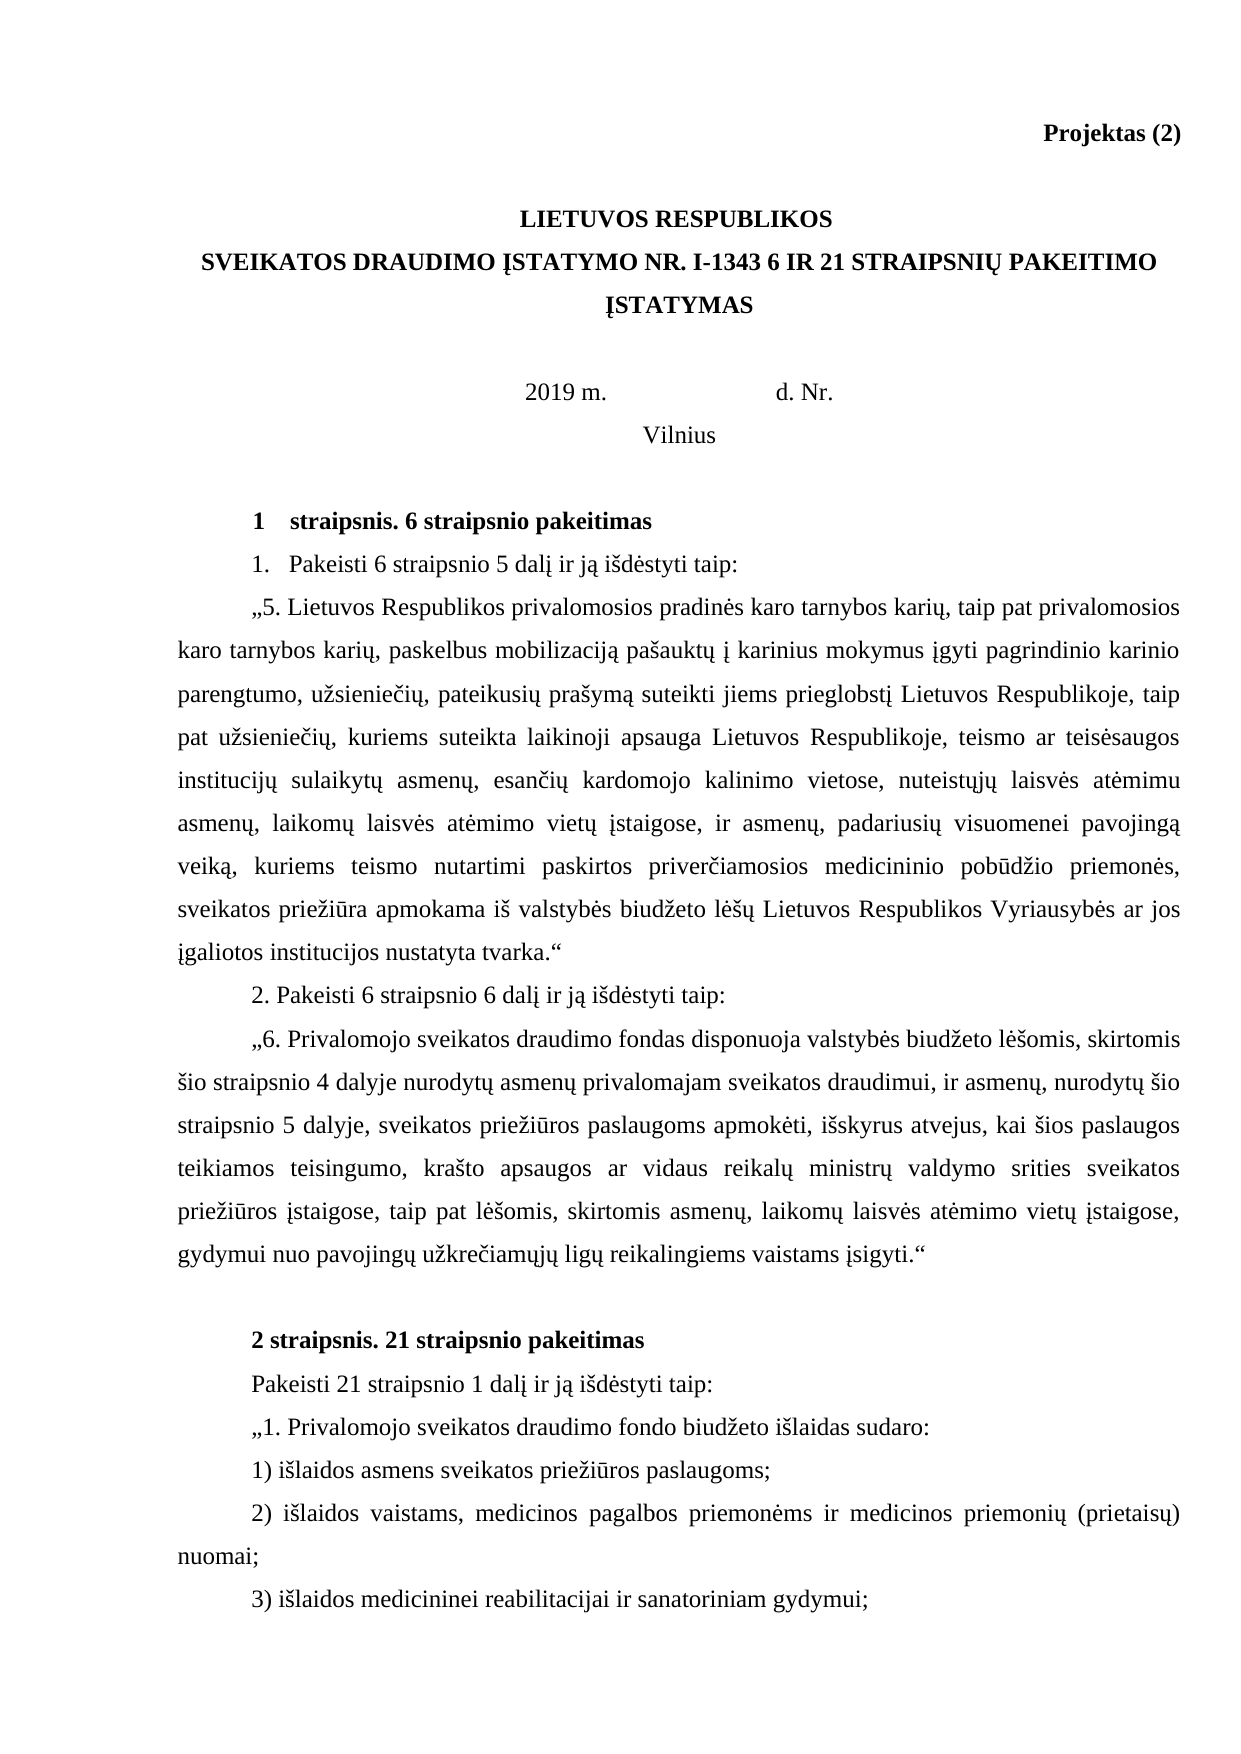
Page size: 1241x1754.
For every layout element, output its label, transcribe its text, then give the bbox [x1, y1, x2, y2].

text „5. Lietuvos Respublikos privalomosios pradinės karo tarnybos karių, taip pat privalomosios karo tarnybos karių, paskelbus mobilizaciją pašauktų į karinius mokymus įgyti pagrindinio karinio parengtumo, užsieniečių, pateikusių prašymą suteikti jiems prieglobstį Lietuvos Respublikoje, taip pat užsieniečių, kuriems suteikta laikinoji apsauga Lietuvos Respublikoje, teismo ar teisėsaugos institucijų sulaikytų asmenų, esančių kardomojo kalinimo vietose, nuteistųjų laisvės atėmimu asmenų, laikomų laisvės atėmimo vietų įstaigose, ir asmenų, padariusių visuomenei pavojingą veiką, kuriems teismo nutartimi paskirtos priverčiamosios medicininio pobūdžio priemonės, sveikatos priežiūra apmokama iš valstybės biudžeto lėšų Lietuvos Respublikos Vyriausybės ar jos įgaliotos institucijos nustatyta tvarka.“ [177, 592, 1181, 966]
text 3) išlaidos medicininei reabilitacijai ir sanatoriniam gydymui; [177, 1584, 1181, 1613]
text ĮSTATYMAS [177, 291, 1181, 319]
text 2019 m. d. Nr. [177, 377, 1181, 406]
text 1 straipsnis. 6 straipsnio pakeitimas [252, 506, 1181, 535]
text 2. Pakeisti 6 straipsnio 6 dalį ir ją išdėstyti taip: [177, 981, 1181, 1009]
text SVEIKATOS DRAUDIMO ĮSTATYMO NR. I-1343 6 IR 21 STRAIPSNIŲ PAKEITIMO [177, 247, 1181, 276]
text „6. Privalomojo sveikatos draudimo fondas disponuoja valstybės biudžeto lėšomis, skirtomis šio straipsnio 4 dalyje nurodytų asmenų privalomajam sveikatos draudimui, ir asmenų, nurodytų šio straipsnio 5 dalyje, sveikatos priežiūros paslaugoms apmokėti, išskyrus atvejus, kai šios paslaugos teikiamos teisingumo, krašto apsaugos ar vidaus reikalų ministrų valdymo srities sveikatos priežiūros įstaigose, taip pat lėšomis, skirtomis asmenų, laikomų laisvės atėmimo vietų įstaigose, gydymui nuo pavojingų užkrečiamųjų ligų reikalingiems vaistams įsigyti.“ [177, 1024, 1181, 1268]
text Projektas (2) [177, 118, 1181, 147]
text 2 straipsnis. 21 straipsnio pakeitimas [177, 1326, 1181, 1354]
text Pakeisti 21 straipsnio 1 dalį ir ją išdėstyti taip: [177, 1369, 1181, 1397]
text Vilnius [177, 420, 1181, 449]
text 2) išlaidos vaistams, medicinos pagalbos priemonėms ir medicinos priemonių (prietaisų) nuomai; [177, 1498, 1181, 1570]
text 1. Pakeisti 6 straipsnio 5 dalį ir ją išdėstyti taip: [251, 549, 1181, 578]
text „1. Privalomojo sveikatos draudimo fondo biudžeto išlaidas sudaro: [177, 1412, 1181, 1441]
text 1) išlaidos asmens sveikatos priežiūros paslaugoms; [177, 1455, 1181, 1484]
text LIETUVOS RESPUBLIKOS [177, 204, 1181, 233]
